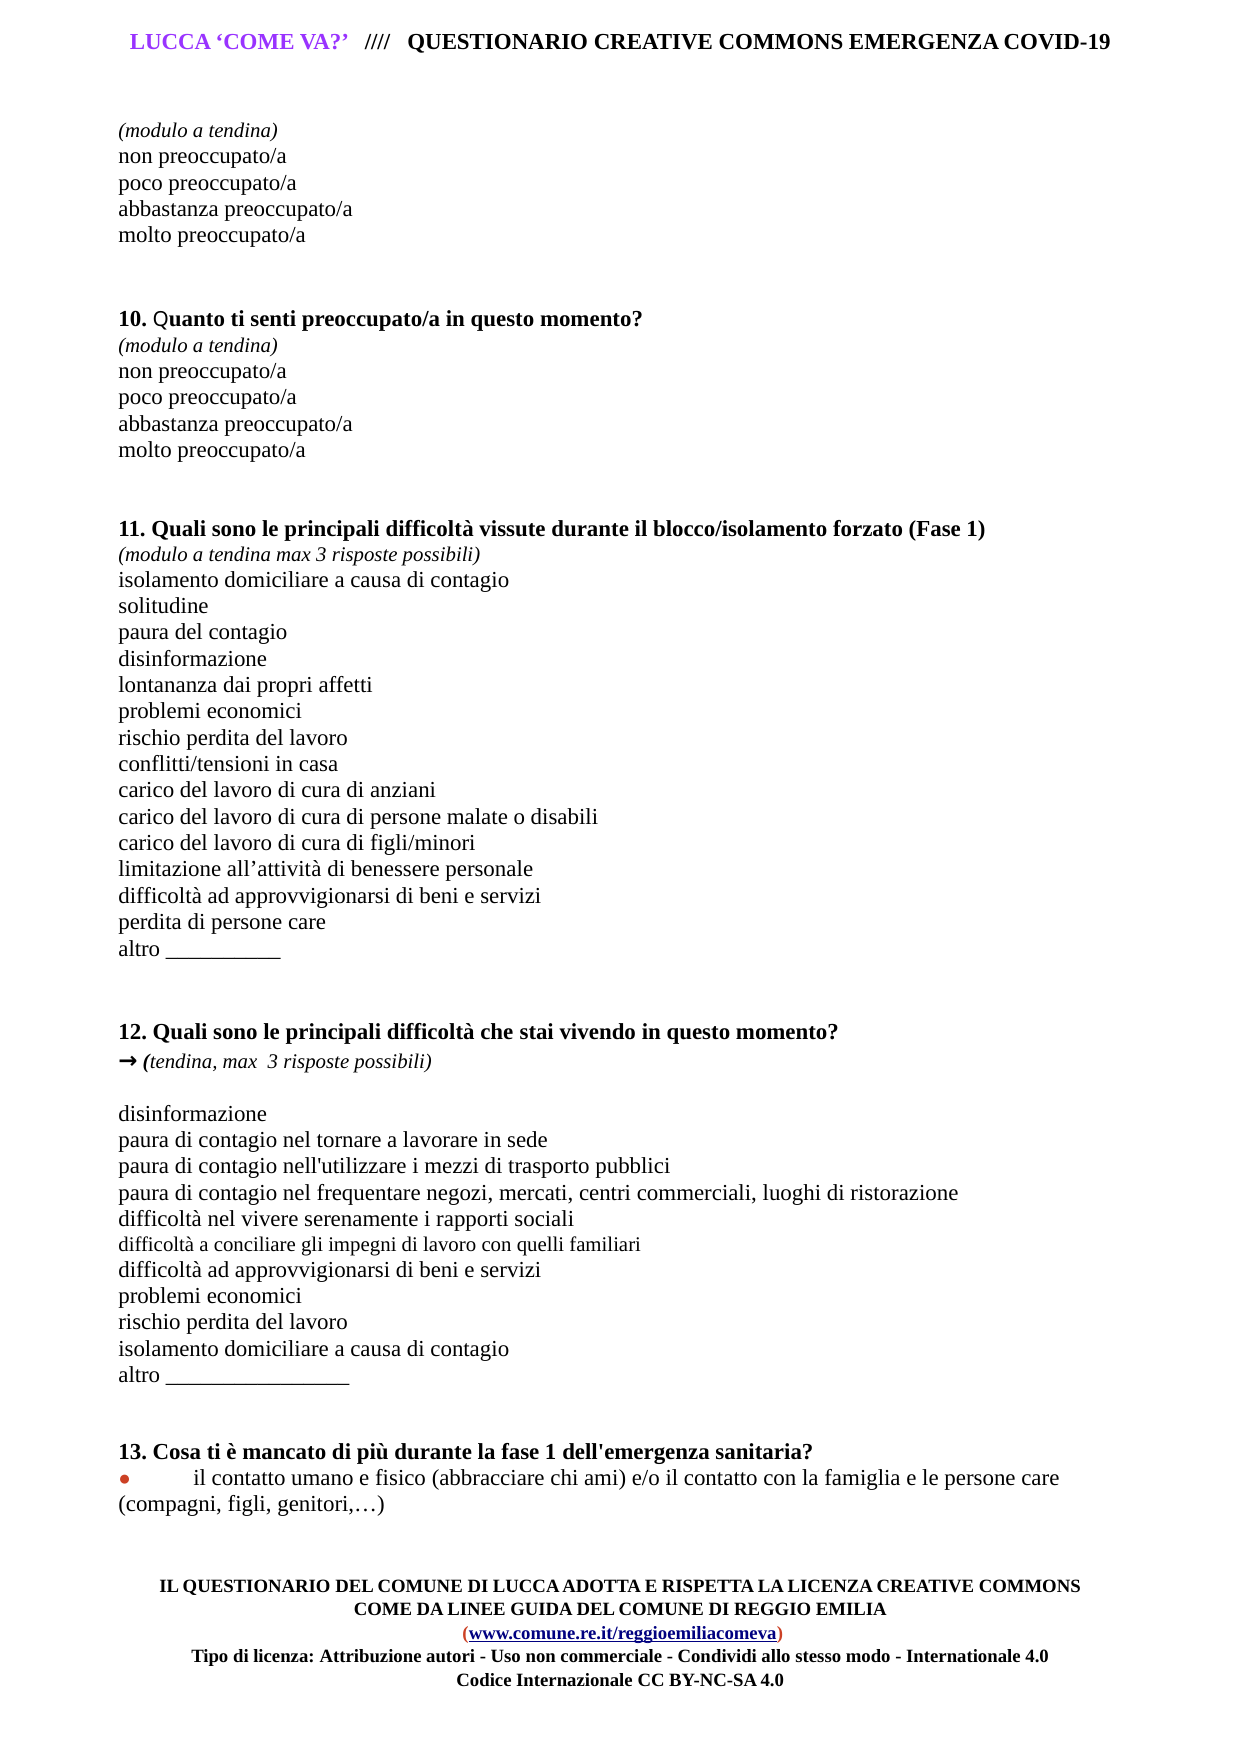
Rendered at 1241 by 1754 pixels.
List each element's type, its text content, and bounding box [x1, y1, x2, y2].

text disinformazione [118, 645, 1122, 671]
text limitazione all’attività di benessere personale [118, 856, 1122, 882]
text lontananza dai propri affetti [118, 671, 1122, 697]
text carico del lavoro di cura di persone malate o disabili [118, 803, 1122, 829]
text 10. Quanto ti senti preoccupato/a in questo momento? [118, 304, 1122, 333]
text paura di contagio nell'utilizzare i mezzi di trasporto pubblici [118, 1152, 1122, 1179]
text paura del contagio [118, 618, 1122, 645]
text isolamento domiciliare a causa di contagio [118, 1335, 1122, 1361]
text abbastanza preoccupato/a [118, 195, 1122, 221]
text difficoltà nel vivere serenamente i rapporti sociali [118, 1205, 1122, 1232]
text altro __________ [118, 934, 1122, 961]
text (modulo a tendina) [118, 118, 1122, 142]
text rischio perdita del lavoro [118, 724, 1122, 750]
text non preoccupato/a [118, 142, 1122, 168]
text difficoltà ad approvvigionarsi di beni e servizi [118, 882, 1122, 908]
text rischio perdita del lavoro [118, 1308, 1122, 1335]
text 12. Quali sono le principali difficoltà che stai vivendo in questo momento? [118, 1018, 1122, 1044]
text molto preoccupato/a [118, 436, 1122, 462]
text paura di contagio nel frequentare negozi, mercati, centri commerciali, luoghi di ristorazione [118, 1179, 1122, 1205]
text → (tendina, max 3 risposte possibili) [118, 1044, 1122, 1076]
text paura di contagio nel tornare a lavorare in sede [118, 1126, 1122, 1152]
text difficoltà a conciliare gli impegni di lavoro con quelli familiari [118, 1232, 1122, 1256]
text altro ________________ [118, 1361, 1122, 1387]
text isolamento domiciliare a causa di contagio [118, 566, 1122, 592]
text perdita di persone care [118, 908, 1122, 934]
text problemi economici [118, 697, 1122, 724]
text poco preoccupato/a [118, 383, 1122, 410]
text disinformazione [118, 1100, 1122, 1126]
text abbastanza preoccupato/a [118, 410, 1122, 436]
text carico del lavoro di cura di anziani [118, 776, 1122, 803]
text non preoccupato/a [118, 357, 1122, 383]
text problemi economici [118, 1282, 1122, 1308]
text difficoltà ad approvvigionarsi di beni e servizi [118, 1256, 1122, 1282]
text (modulo a tendina) [118, 333, 1122, 357]
text solitudine [118, 592, 1122, 618]
text molto preoccupato/a [118, 221, 1122, 248]
list il contatto umano e fisico (abbracciare chi ami) e/o il contatto con la famiglia e le persone care (compagni, figli, genitori,…) [118, 1464, 1122, 1517]
text carico del lavoro di cura di figli/minori [118, 829, 1122, 856]
text poco preoccupato/a [118, 168, 1122, 195]
text conflitti/tensioni in casa [118, 750, 1122, 776]
text 13. Cosa ti è mancato di più durante la fase 1 dell'emergenza sanitaria? [118, 1438, 1122, 1464]
text 11. Quali sono le principali difficoltà vissute durante il blocco/isolamento forzato (Fase 1) [118, 515, 1122, 542]
text (modulo a tendina max 3 risposte possibili) [118, 542, 1122, 566]
